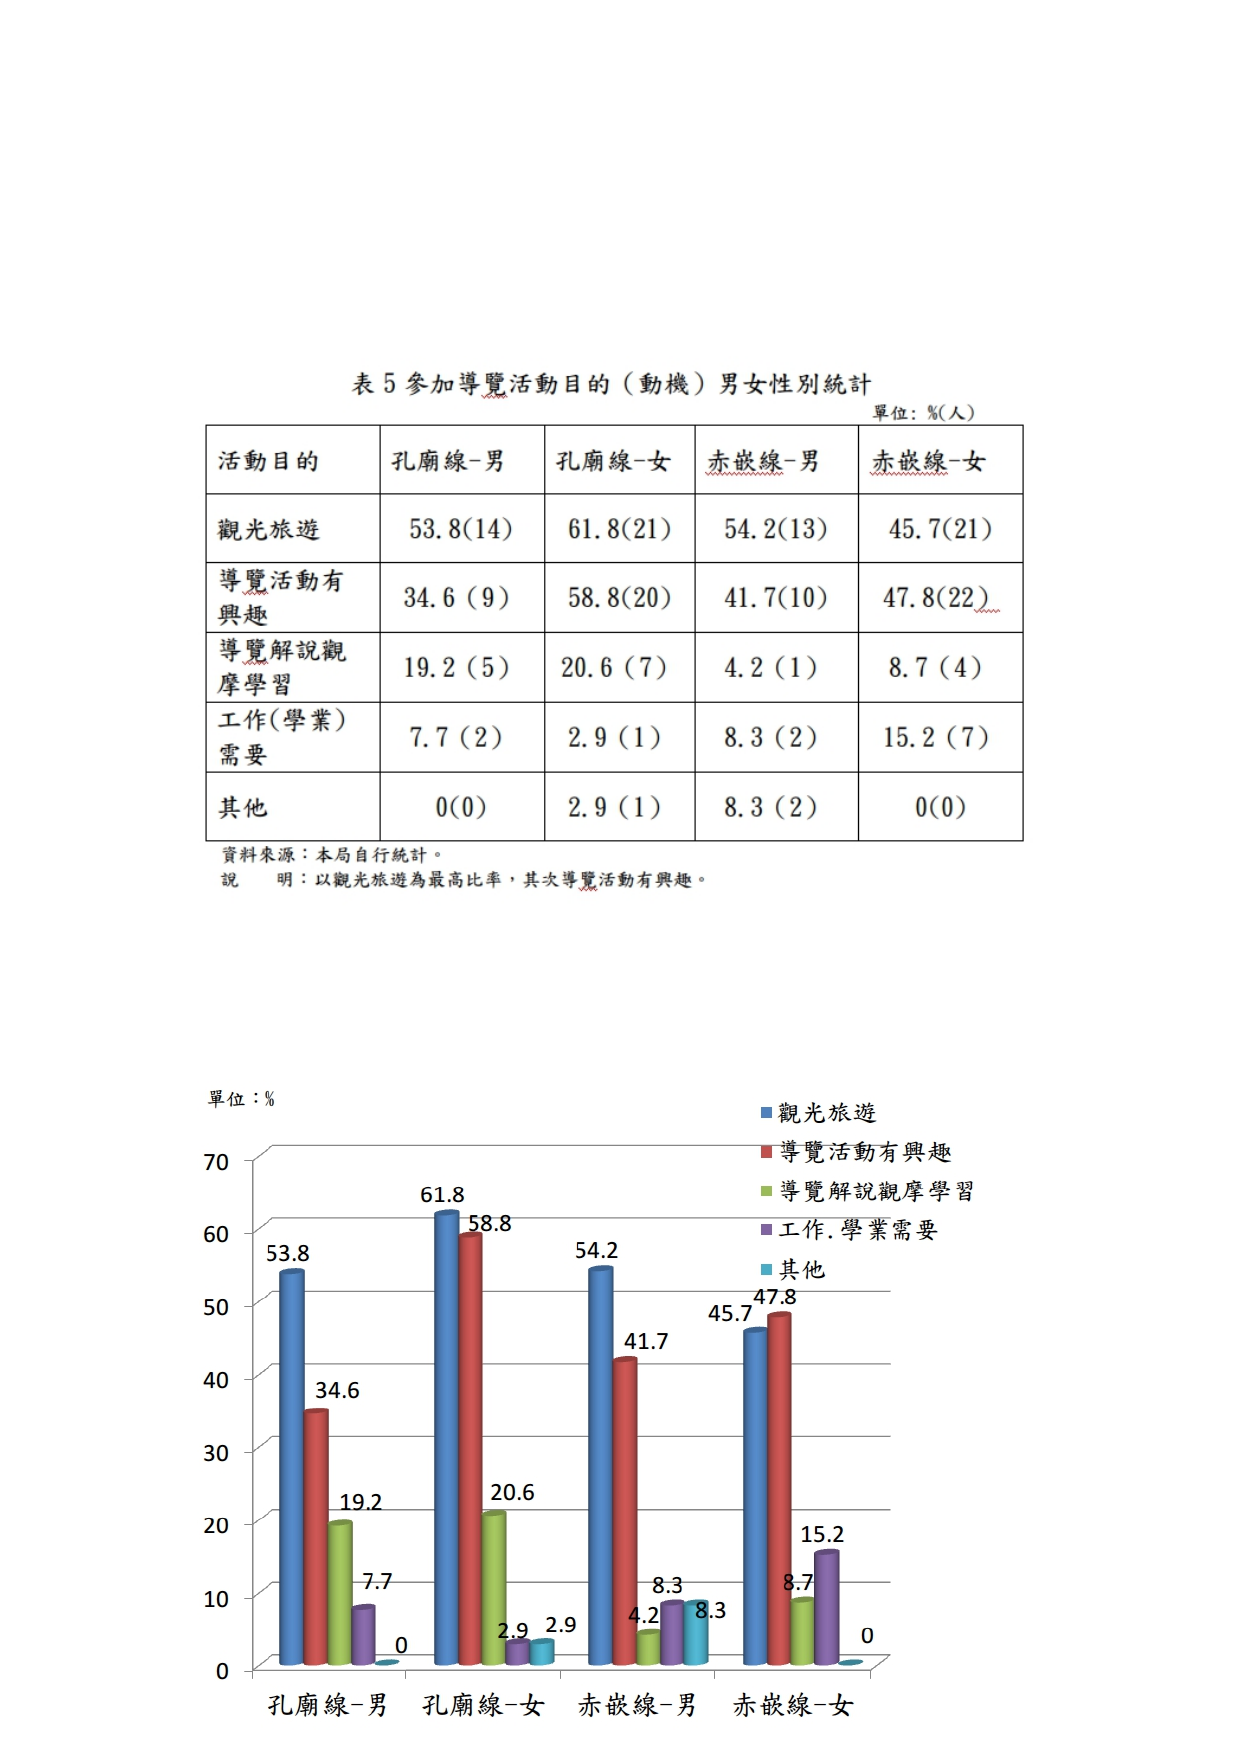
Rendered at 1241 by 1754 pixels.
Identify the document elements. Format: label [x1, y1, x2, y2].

picture [165, 1079, 991, 1739]
picture [189, 356, 1038, 909]
